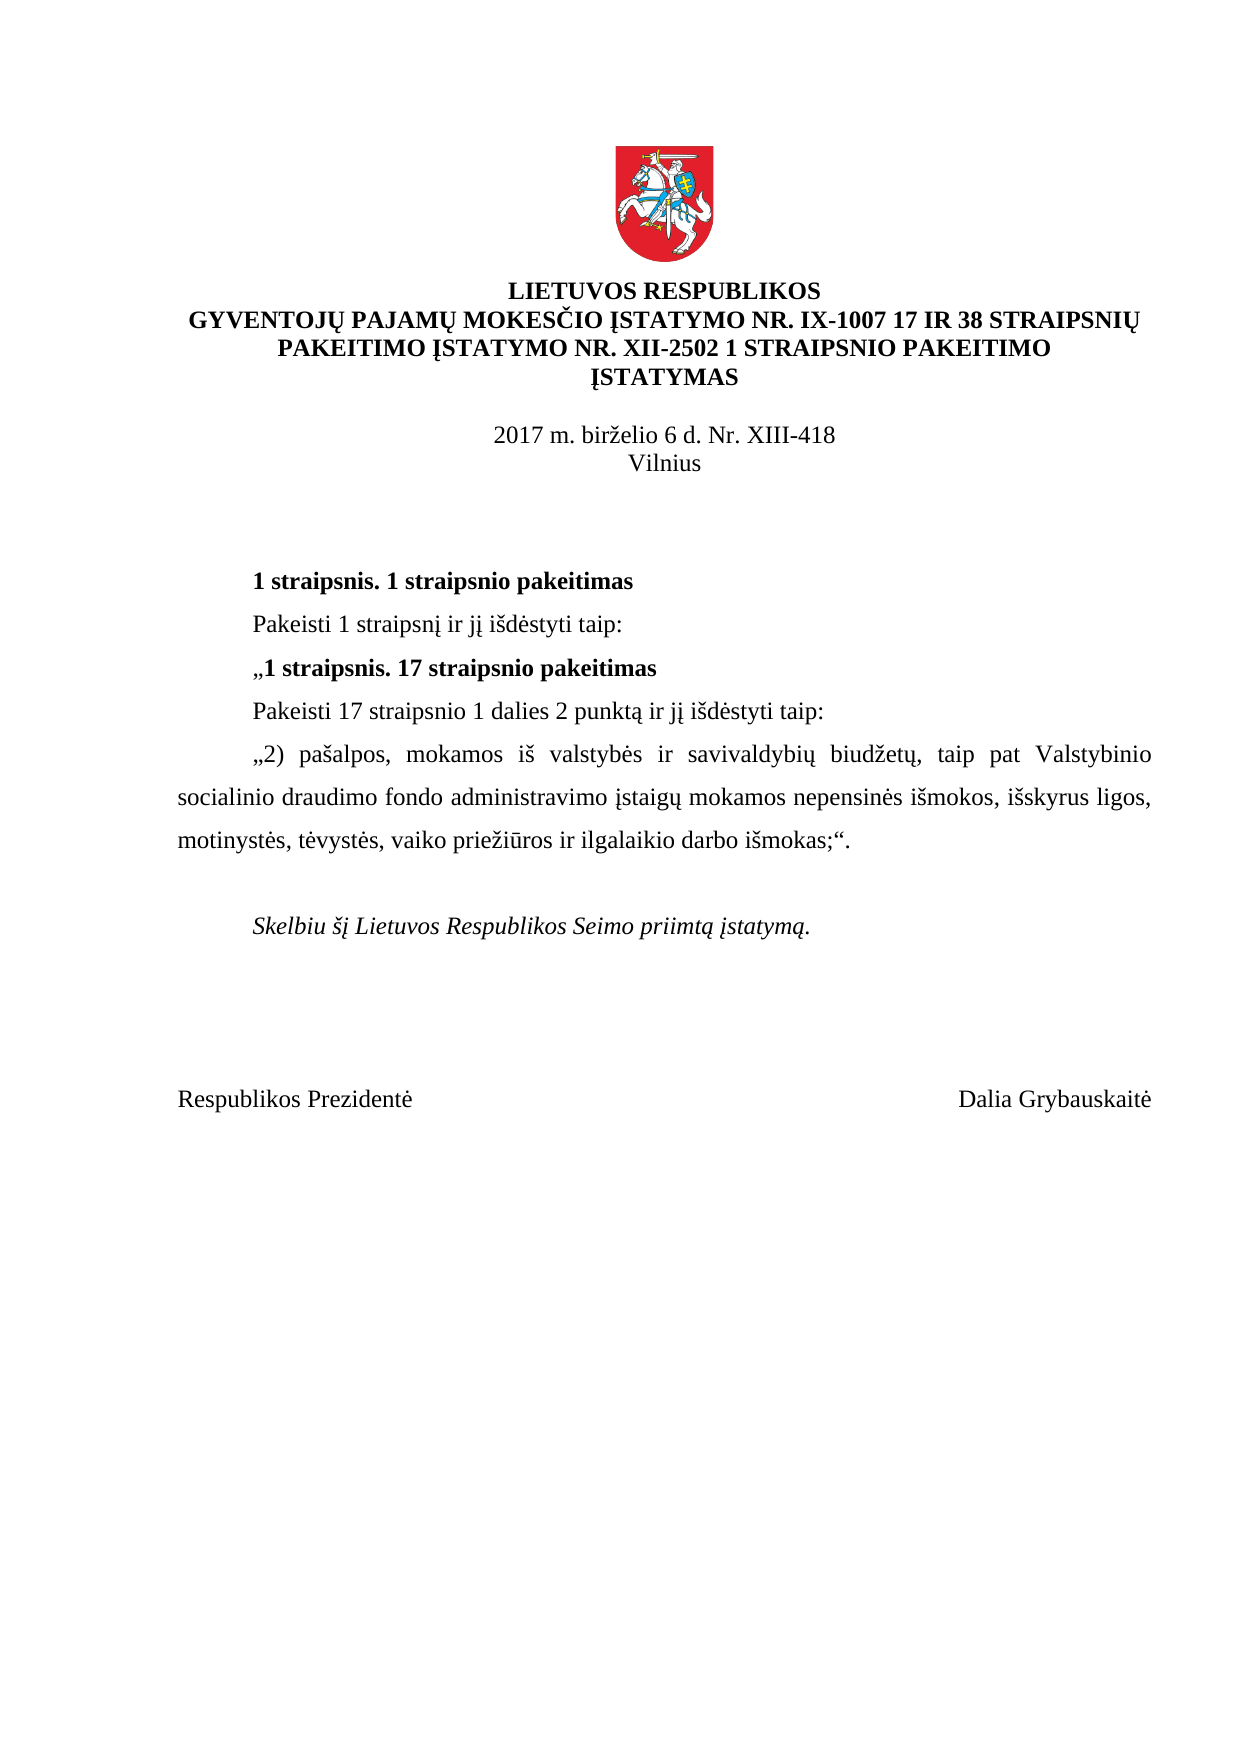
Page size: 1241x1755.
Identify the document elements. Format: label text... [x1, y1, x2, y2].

text Skelbiu šį Lietuvos Respublikos Seimo priimtą įstatymą. [177, 911, 1152, 940]
text 1 straipsnis. 1 straipsnio pakeitimas [177, 566, 1152, 595]
text 2017 m. birželio 6 d. Nr. XIII-418 [177, 420, 1152, 448]
text ĮSTATYMAS [177, 362, 1152, 391]
text Vilnius [177, 448, 1152, 477]
text „2) pašalpos, mokamos iš valstybės ir savivaldybių biudžetų, taip pat Valstybinio socialinio draudimo fondo administravimo įstaigų mokamos nepensinės išmokos, išskyrus ligos, motinystės, tėvystės, vaiko priežiūros ir ilgalaikio darbo išmokas;“. [177, 739, 1152, 854]
text LIETUVOS RESPUBLIKOS [177, 276, 1152, 305]
text Pakeisti 1 straipsnį ir jį išdėstyti taip: [177, 609, 1152, 638]
text GYVENTOJŲ PAJAMŲ MOKESČIO ĮSTATYMO NR. IX-1007 17 IR 38 STRAIPSNIŲ PAKEITIMO ĮSTATYMO NR. XII-2502 1 STRAIPSNIO PAKEITIMO [177, 305, 1152, 362]
text Respublikos Prezidentė Dalia Grybauskaitė [177, 1084, 1152, 1113]
text Pakeisti 17 straipsnio 1 dalies 2 punktą ir jį išdėstyti taip: [177, 696, 1152, 724]
text „1 straipsnis. 17 straipsnio pakeitimas [177, 653, 1152, 681]
